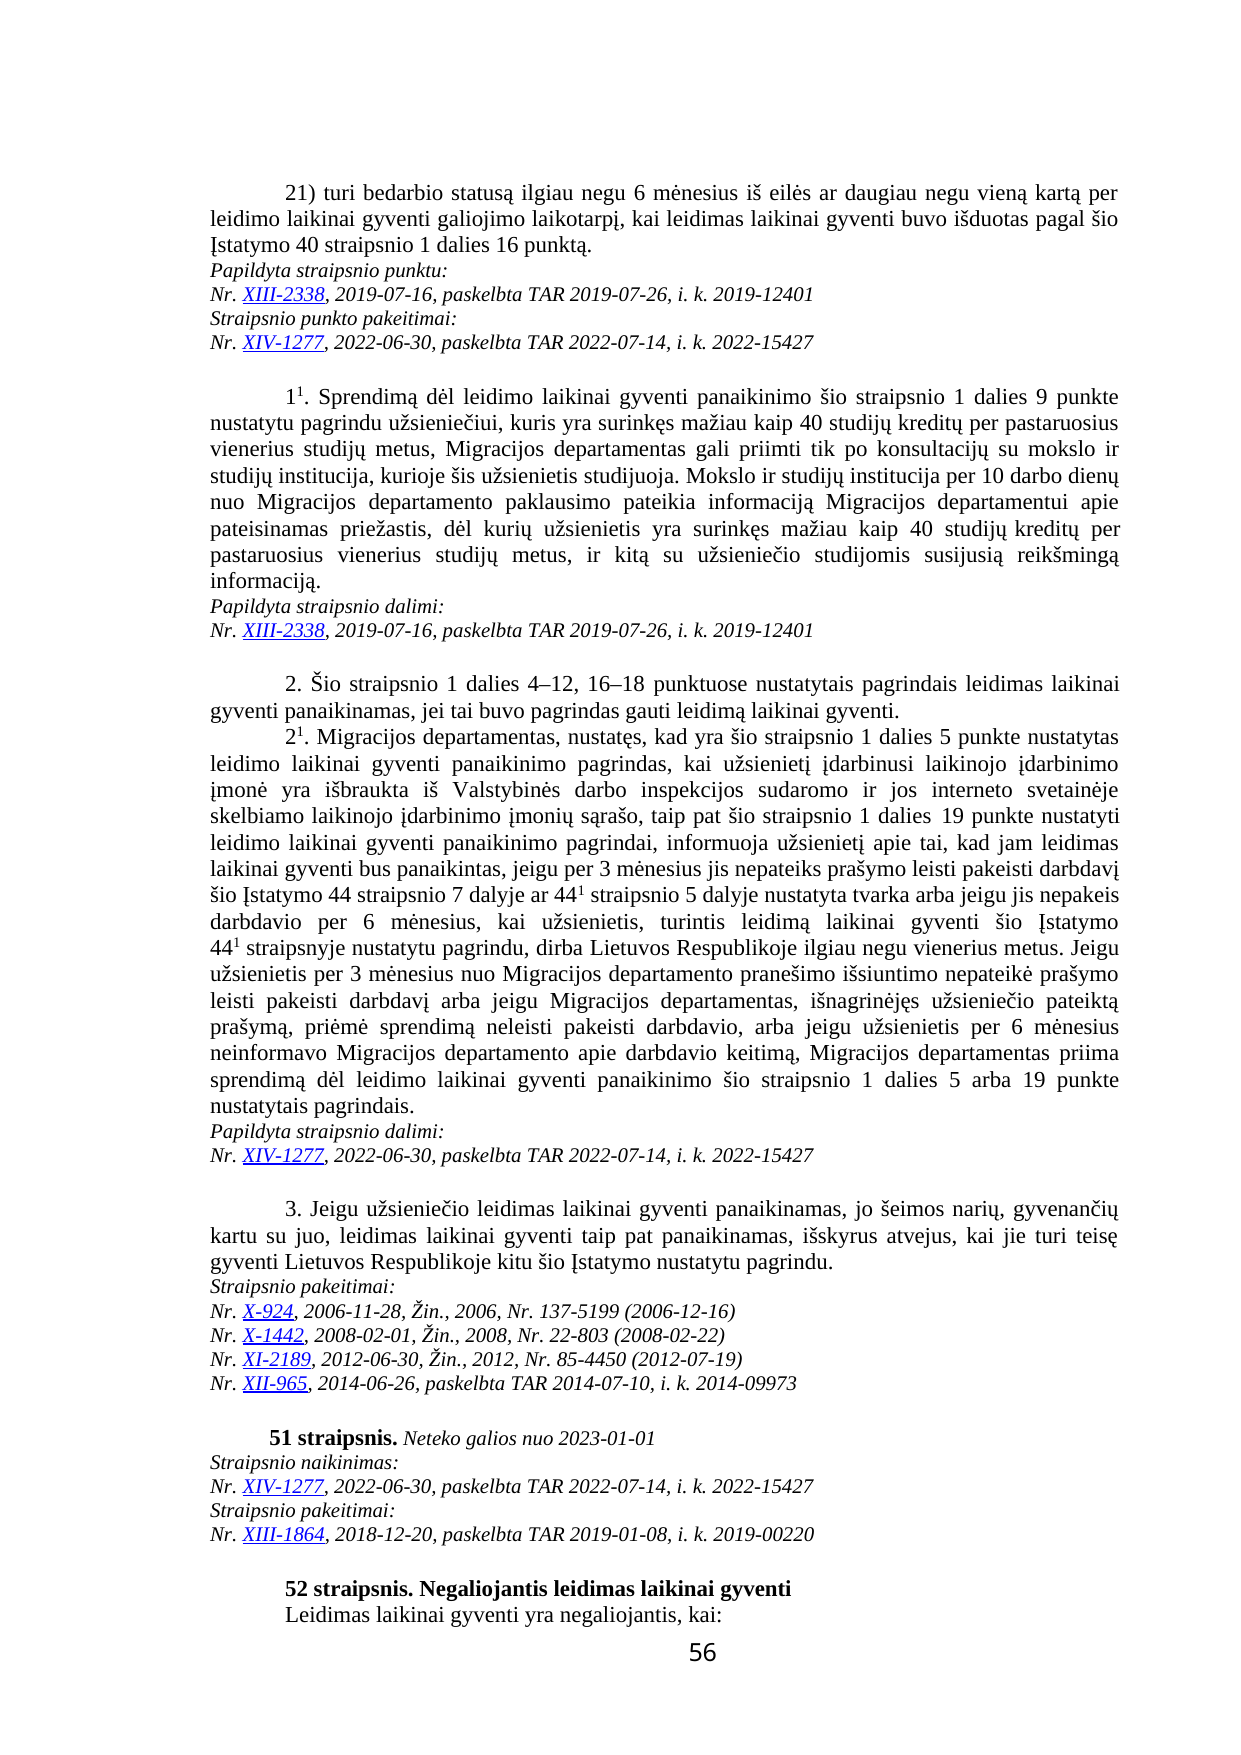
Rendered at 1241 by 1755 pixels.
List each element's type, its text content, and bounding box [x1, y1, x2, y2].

text Nr. XIII-1864, 2018-12-20, paskelbta TAR 2019-01-08, i. k. 2019-00220 [210, 1522, 1120, 1546]
text Nr. XIII-2338, 2019-07-16, paskelbta TAR 2019-07-26, i. k. 2019-12401 [210, 618, 1120, 642]
text Nr. XIII-2338, 2019-07-16, paskelbta TAR 2019-07-26, i. k. 2019-12401 [210, 282, 1120, 306]
text Papildyta straipsnio dalimi: [210, 594, 1120, 618]
text Straipsnio punkto pakeitimai: [210, 306, 1120, 330]
text Straipsnio pakeitimai: [210, 1498, 1120, 1522]
text Nr. X-1442, 2008-02-01, Žin., 2008, Nr. 22-803 (2008-02-22) [210, 1323, 1120, 1347]
text Straipsnio naikinimas: [210, 1450, 1120, 1474]
text Nr. XI-2189, 2012-06-30, Žin., 2012, Nr. 85-4450 (2012-07-19) [210, 1347, 1120, 1371]
text Nr. XII-965, 2014-06-26, paskelbta TAR 2014-07-10, i. k. 2014-09973 [210, 1371, 1120, 1395]
text Nr. XIV-1277, 2022-06-30, paskelbta TAR 2022-07-14, i. k. 2022-15427 [210, 1143, 1120, 1167]
text 3. Jeigu užsieniečio leidimas laikinai gyventi panaikinamas, jo šeimos narių, gyvenančių kartu su juo, leidimas laikinai gyventi taip pat panaikinamas, išskyrus atvejus, kai jie turi teisę gyventi Lietuvos Respublikoje kitu šio Įstatymo nustatytu pagrindu. [210, 1195, 1120, 1274]
text 11. Sprendimą dėl leidimo laikinai gyventi panaikinimo šio straipsnio 1 dalies 9 punkte nustatytu pagrindu užsieniečiui, kuris yra surinkęs mažiau kaip 40 studijų kreditų per pastaruosius vienerius studijų metus, Migracijos departamentas gali priimti tik po konsultacijų su mokslo ir studijų institucija, kurioje šis užsienietis studijuoja. Mokslo ir studijų institucija per 10 darbo dienų nuo Migracijos departamento paklausimo pateikia informaciją Migracijos departamentui apie pateisinamas priežastis, dėl kurių užsienietis yra surinkęs mažiau kaip 40 studijų kreditų per pastaruosius vienerius studijų metus, ir kitą su užsieniečio studijomis susijusią reikšmingą informaciją. [210, 383, 1120, 594]
text Nr. XIV-1277, 2022-06-30, paskelbta TAR 2022-07-14, i. k. 2022-15427 [210, 330, 1120, 354]
text Papildyta straipsnio dalimi: [210, 1118, 1120, 1143]
text 52 straipsnis. Negaliojantis leidimas laikinai gyventi [210, 1575, 1120, 1601]
text 21. Migracijos departamentas, nustatęs, kad yra šio straipsnio 1 dalies 5 punkte nustatytas leidimo laikinai gyventi panaikinimo pagrindas, kai užsienietį įdarbinusi laikinojo įdarbinimo įmonė yra išbraukta iš Valstybinės darbo inspekcijos sudaromo ir jos interneto svetainėje skelbiamo laikinojo įdarbinimo įmonių sąrašo, taip pat šio straipsnio 1 dalies 19 punkte nustatyti leidimo laikinai gyventi panaikinimo pagrindai, informuoja užsienietį apie tai, kad jam leidimas laikinai gyventi bus panaikintas, jeigu per 3 mėnesius jis nepateiks prašymo leisti pakeisti darbdavį šio Įstatymo 44 straipsnio 7 dalyje ar 441 straipsnio 5 dalyje nustatyta tvarka arba jeigu jis nepakeis darbdavio per 6 mėnesius, kai užsienietis, turintis leidimą laikinai gyventi šio Įstatymo 441 straipsnyje nustatytu pagrindu, dirba Lietuvos Respublikoje ilgiau negu vienerius metus. Jeigu užsienietis per 3 mėnesius nuo Migracijos departamento pranešimo išsiuntimo nepateikė prašymo leisti pakeisti darbdavį arba jeigu Migracijos departamentas, išnagrinėjęs užsieniečio pateiktą prašymą, priėmė sprendimą neleisti pakeisti darbdavio, arba jeigu užsienietis per 6 mėnesius neinformavo Migracijos departamento apie darbdavio keitimą, Migracijos departamentas priima sprendimą dėl leidimo laikinai gyventi panaikinimo šio straipsnio 1 dalies 5 arba 19 punkte nustatytais pagrindais. [210, 723, 1120, 1118]
text Nr. X-924, 2006-11-28, Žin., 2006, Nr. 137-5199 (2006-12-16) [210, 1298, 1120, 1323]
text Papildyta straipsnio punktu: [210, 258, 1120, 282]
text Leidimas laikinai gyventi yra negaliojantis, kai: [210, 1601, 1120, 1628]
text 51 straipsnis. Neteko galios nuo 2023-01-01 [210, 1423, 1120, 1450]
text 21) turi bedarbio statusą ilgiau negu 6 mėnesius iš eilės ar daugiau negu vieną kartą per leidimo laikinai gyventi galiojimo laikotarpį, kai leidimas laikinai gyventi buvo išduotas pagal šio Įstatymo 40 straipsnio 1 dalies 16 punktą. [210, 179, 1120, 258]
text 2. Šio straipsnio 1 dalies 4–12, 16–18 punktuose nustatytais pagrindais leidimas laikinai gyventi panaikinamas, jei tai buvo pagrindas gauti leidimą laikinai gyventi. [210, 671, 1120, 723]
text Nr. XIV-1277, 2022-06-30, paskelbta TAR 2022-07-14, i. k. 2022-15427 [210, 1474, 1120, 1498]
text Straipsnio pakeitimai: [210, 1274, 1120, 1298]
